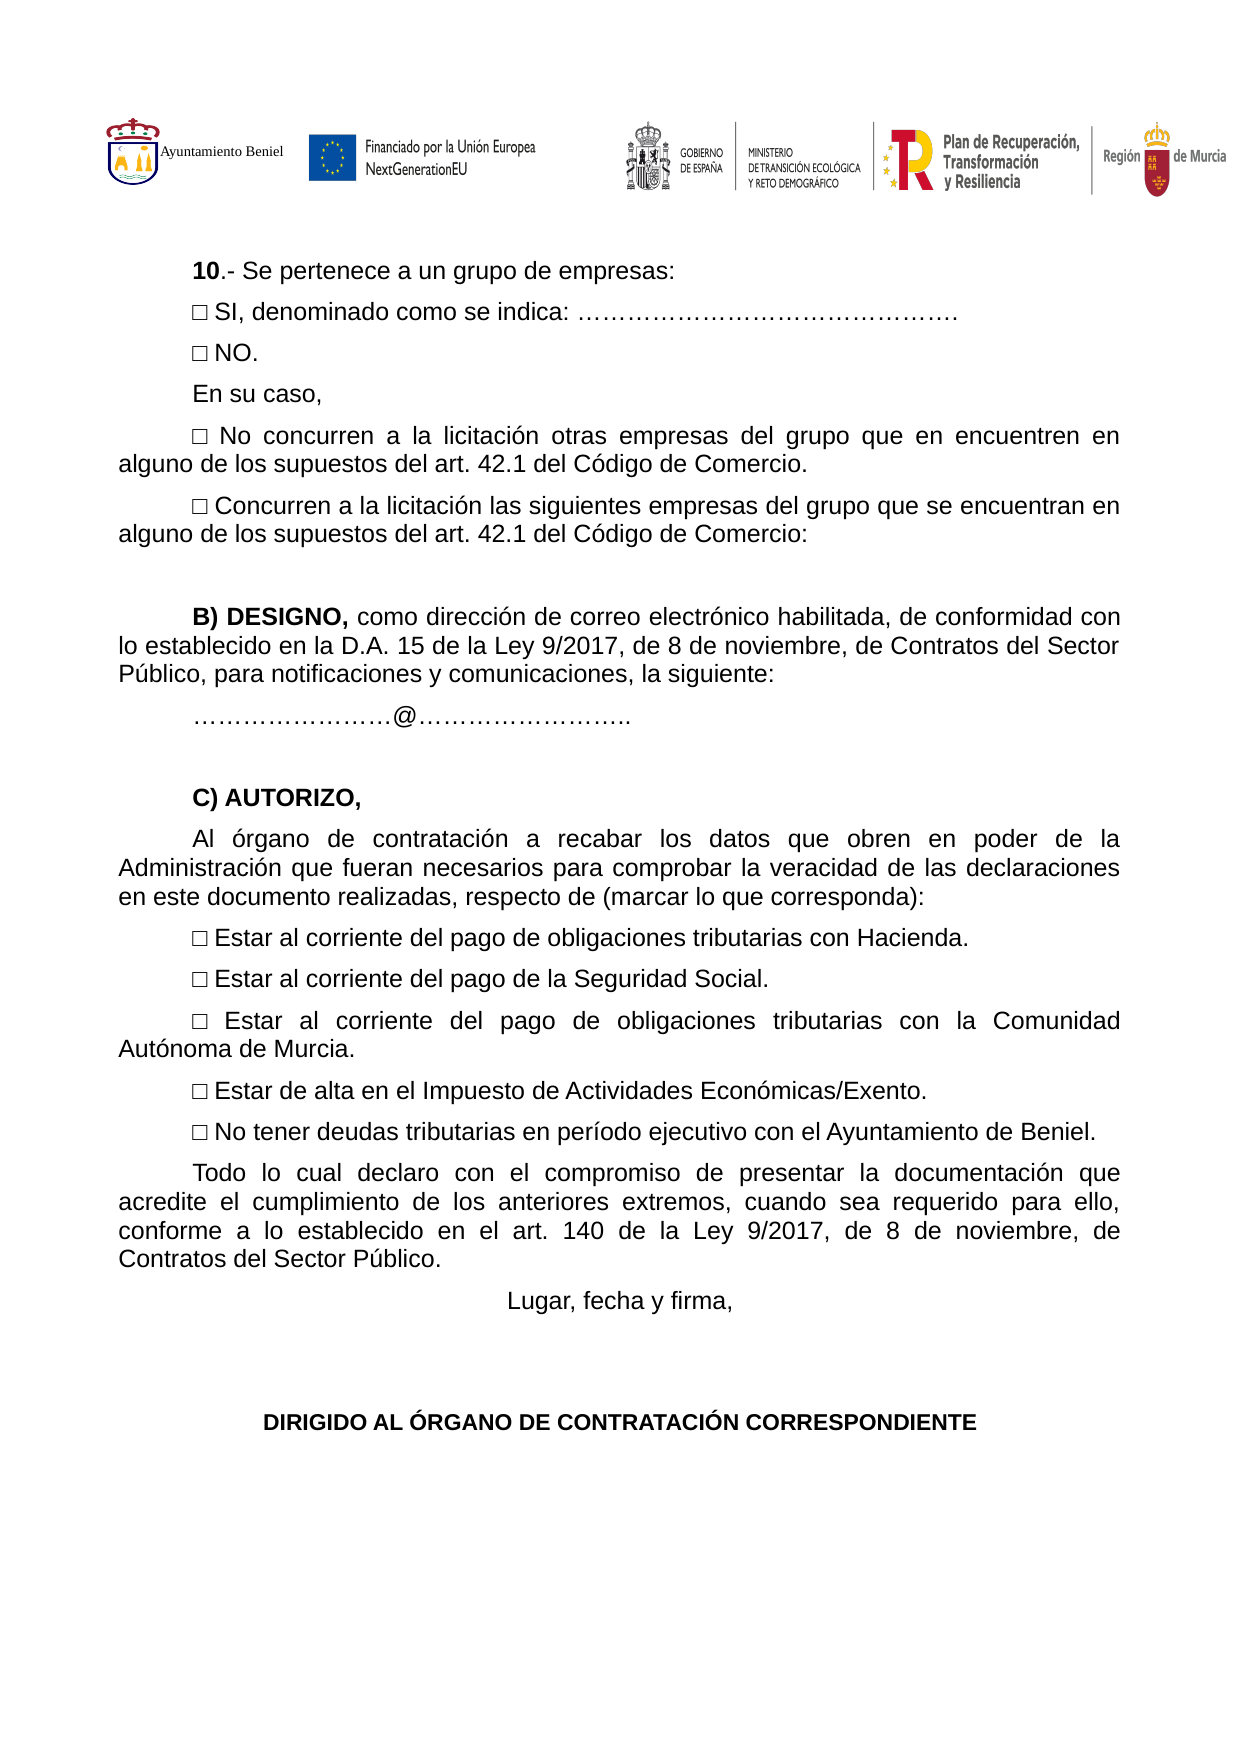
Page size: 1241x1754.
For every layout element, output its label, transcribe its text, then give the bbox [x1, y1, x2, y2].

text C) AUTORIZO, [118, 783, 1122, 812]
text 10.- Se pertenece a un grupo de empresas: [118, 256, 1122, 284]
text □ No tener deudas tributarias en período ejecutivo con el Ayuntamiento de Beniel. [118, 1117, 1122, 1146]
text ……………………@…………………….. [118, 701, 1122, 729]
text Todo lo cual declaro con el compromiso de presentar la documentación que acredite el cumplimiento de los anteriores extremos, cuando sea requerido para ello, conforme a lo establecido en el art. 140 de la Ley 9/2017, de 8 de noviembre, de Contratos del Sector Público. [118, 1158, 1122, 1273]
text B) DESIGNO, como dirección de correo electrónico habilitada, de conformidad con lo establecido en la D.A. 15 de la Ley 9/2017, de 8 de noviembre, de Contratos del Sector Público, para notificaciones y comunicaciones, la siguiente: [118, 602, 1122, 688]
text □ SI, denominado como se indica: ………………………………………. [118, 297, 1122, 326]
text Lugar, fecha y firma, [118, 1286, 1122, 1314]
text □ Estar al corriente del pago de obligaciones tributarias con Hacienda. [118, 923, 1122, 952]
text □ Concurren a la licitación las siguientes empresas del grupo que se encuentran en alguno de los supuestos del art. 42.1 del Código de Comercio: [118, 491, 1122, 548]
text DIRIGIDO AL ÓRGANO DE CONTRATACIÓN CORRESPONDIENTE [118, 1409, 1122, 1436]
picture [300, 111, 1234, 207]
text □ No concurren a la licitación otras empresas del grupo que en encuentren en alguno de los supuestos del art. 42.1 del Código de Comercio. [118, 421, 1122, 478]
text □ Estar de alta en el Impuesto de Actividades Económicas/Exento. [118, 1076, 1122, 1104]
text □ NO. [118, 338, 1122, 367]
text Al órgano de contratación a recabar los datos que obren en poder de la Administración que fueran necesarios para comprobar la veracidad de las declaraciones en este documento realizadas, respecto de (marcar lo que corresponda): [118, 824, 1122, 911]
picture [106, 118, 160, 185]
text □ Estar al corriente del pago de la Seguridad Social. [118, 964, 1122, 993]
text En su caso, [118, 379, 1122, 408]
text □ Estar al corriente del pago de obligaciones tributarias con la Comunidad Autónoma de Murcia. [118, 1006, 1122, 1063]
